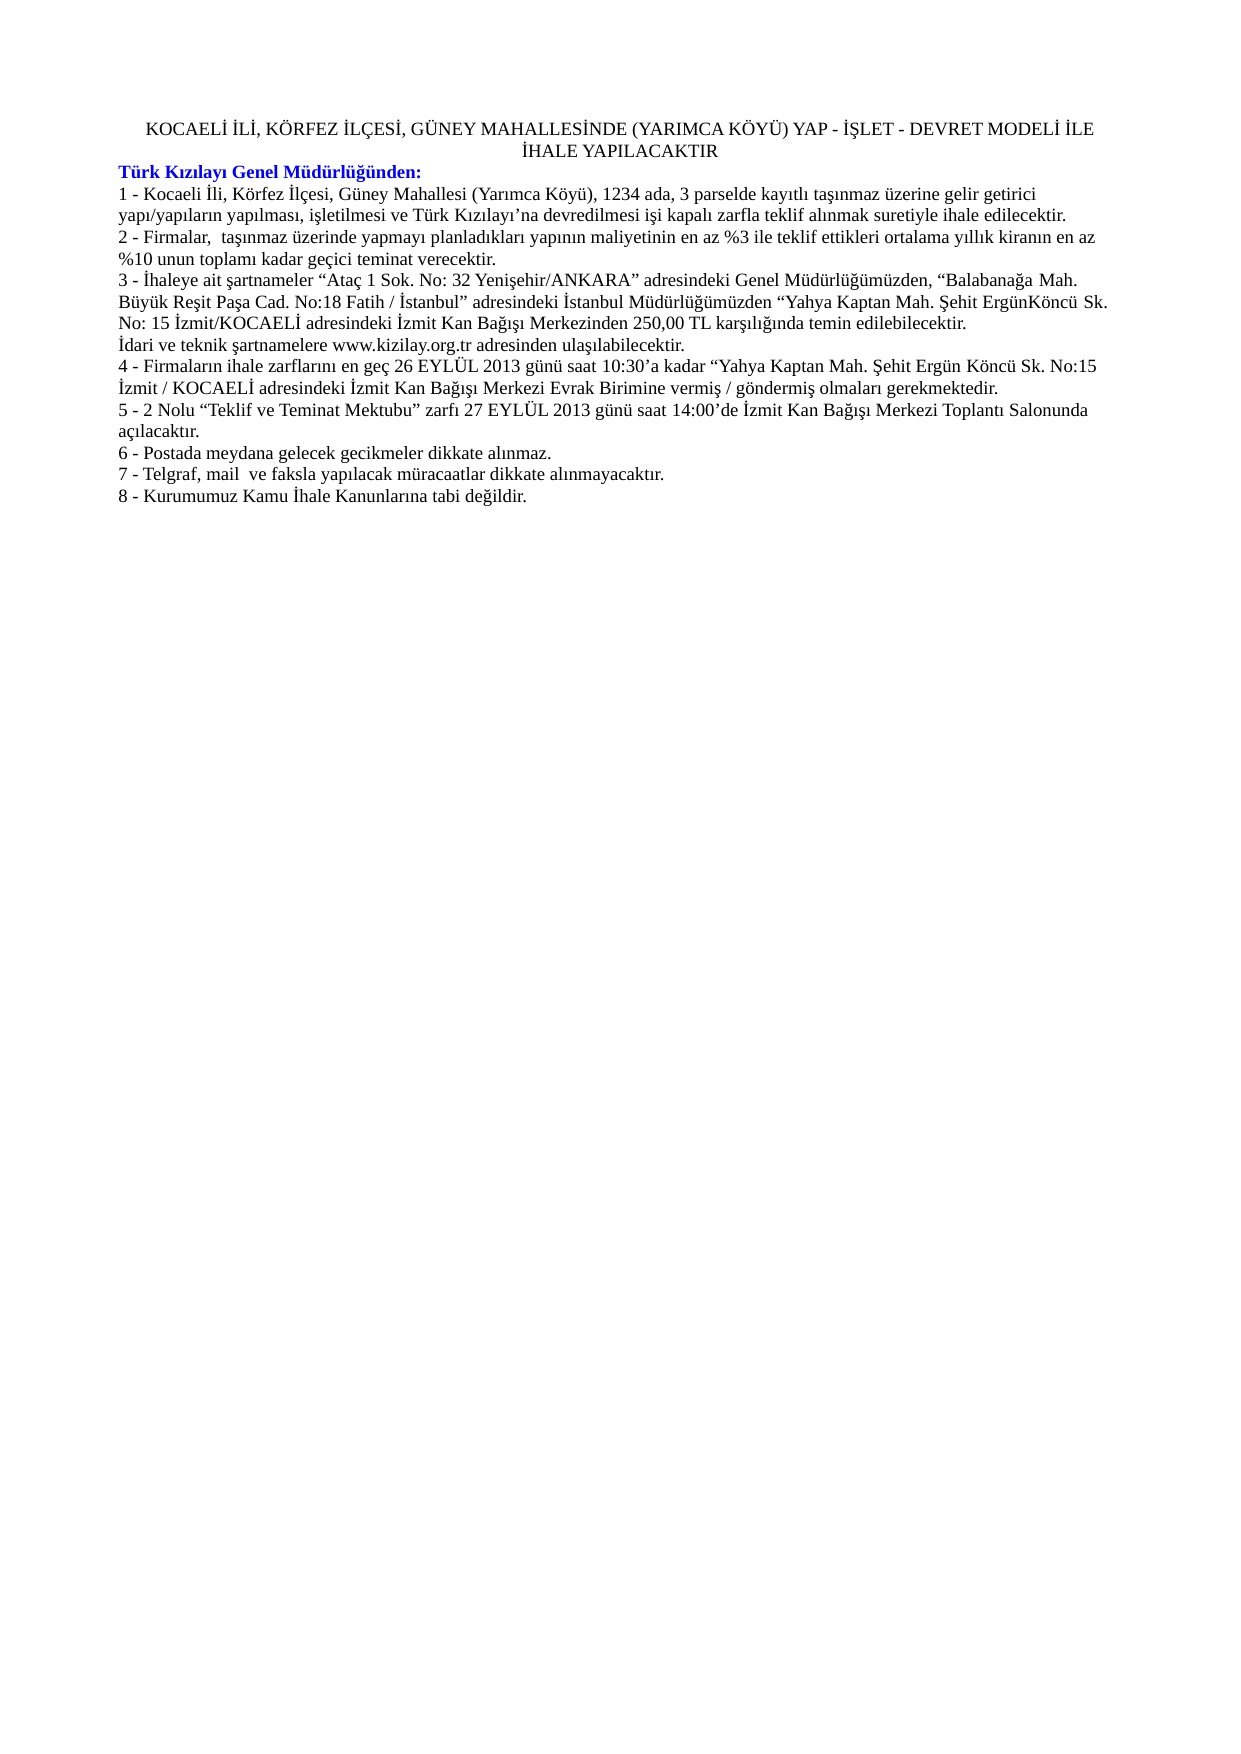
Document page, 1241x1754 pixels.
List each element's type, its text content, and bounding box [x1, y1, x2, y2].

text 6 - Postada meydana gelecek gecikmeler dikkate alınmaz. [118, 442, 1122, 463]
text 8 - Kurumumuz Kamu İhale Kanunlarına tabi değildir. [118, 485, 1122, 506]
text 5 - 2 Nolu “Teklif ve Teminat Mektubu” zarfı 27 EYLÜL 2013 günü saat 14:00’de İzmit Kan Bağışı Merkezi Toplantı Salonunda açılacaktır. [118, 398, 1122, 442]
text 1 - Kocaeli İli, Körfez İlçesi, Güney Mahallesi (Yarımca Köyü), 1234 ada, 3 parselde kayıtlı taşınmaz üzerine gelir getirici yapı/yapıların yapılması, işletilmesi ve Türk Kızılayı’na devredilmesi işi kapalı zarfla teklif alınmak suretiyle ihale edilecektir. [118, 183, 1122, 226]
text Türk Kızılayı Genel Müdürlüğünden: [118, 161, 1122, 183]
text 7 - Telgraf, mail ve faksla yapılacak müracaatlar dikkate alınmayacaktır. [118, 463, 1122, 485]
text 3 - İhaleye ait şartnameler “Ataç 1 Sok. No: 32 Yenişehir/ANKARA” adresindeki Genel Müdürlüğümüzden, “Balabanağa Mah. Büyük Reşit Paşa Cad. No:18 Fatih / İstanbul” adresindeki İstanbul Müdürlüğümüzden “Yahya Kaptan Mah. Şehit ErgünKöncü Sk. No: 15 İzmit/KOCAELİ adresindeki İzmit Kan Bağışı Merkezinden 250,00 TL karşılığında temin edilebilecektir. [118, 269, 1122, 334]
text KOCAELİ İLİ, KÖRFEZ İLÇESİ, GÜNEY MAHALLESİNDE (YARIMCA KÖYÜ) YAP - İŞLET - DEVRET MODELİ İLE İHALE YAPILACAKTIR [118, 118, 1122, 161]
text 2 - Firmalar, taşınmaz üzerinde yapmayı planladıkları yapının maliyetinin en az %3 ile teklif ettikleri ortalama yıllık kiranın en az %10 unun toplamı kadar geçici teminat verecektir. [118, 226, 1122, 269]
text 4 - Firmaların ihale zarflarını en geç 26 EYLÜL 2013 günü saat 10:30’a kadar “Yahya Kaptan Mah. Şehit Ergün Köncü Sk. No:15 İzmit / KOCAELİ adresindeki İzmit Kan Bağışı Merkezi Evrak Birimine vermiş / göndermiş olmaları gerekmektedir. [118, 355, 1122, 398]
text İdari ve teknik şartnamelere www.kizilay.org.tr adresinden ulaşılabilecektir. [118, 334, 1122, 355]
